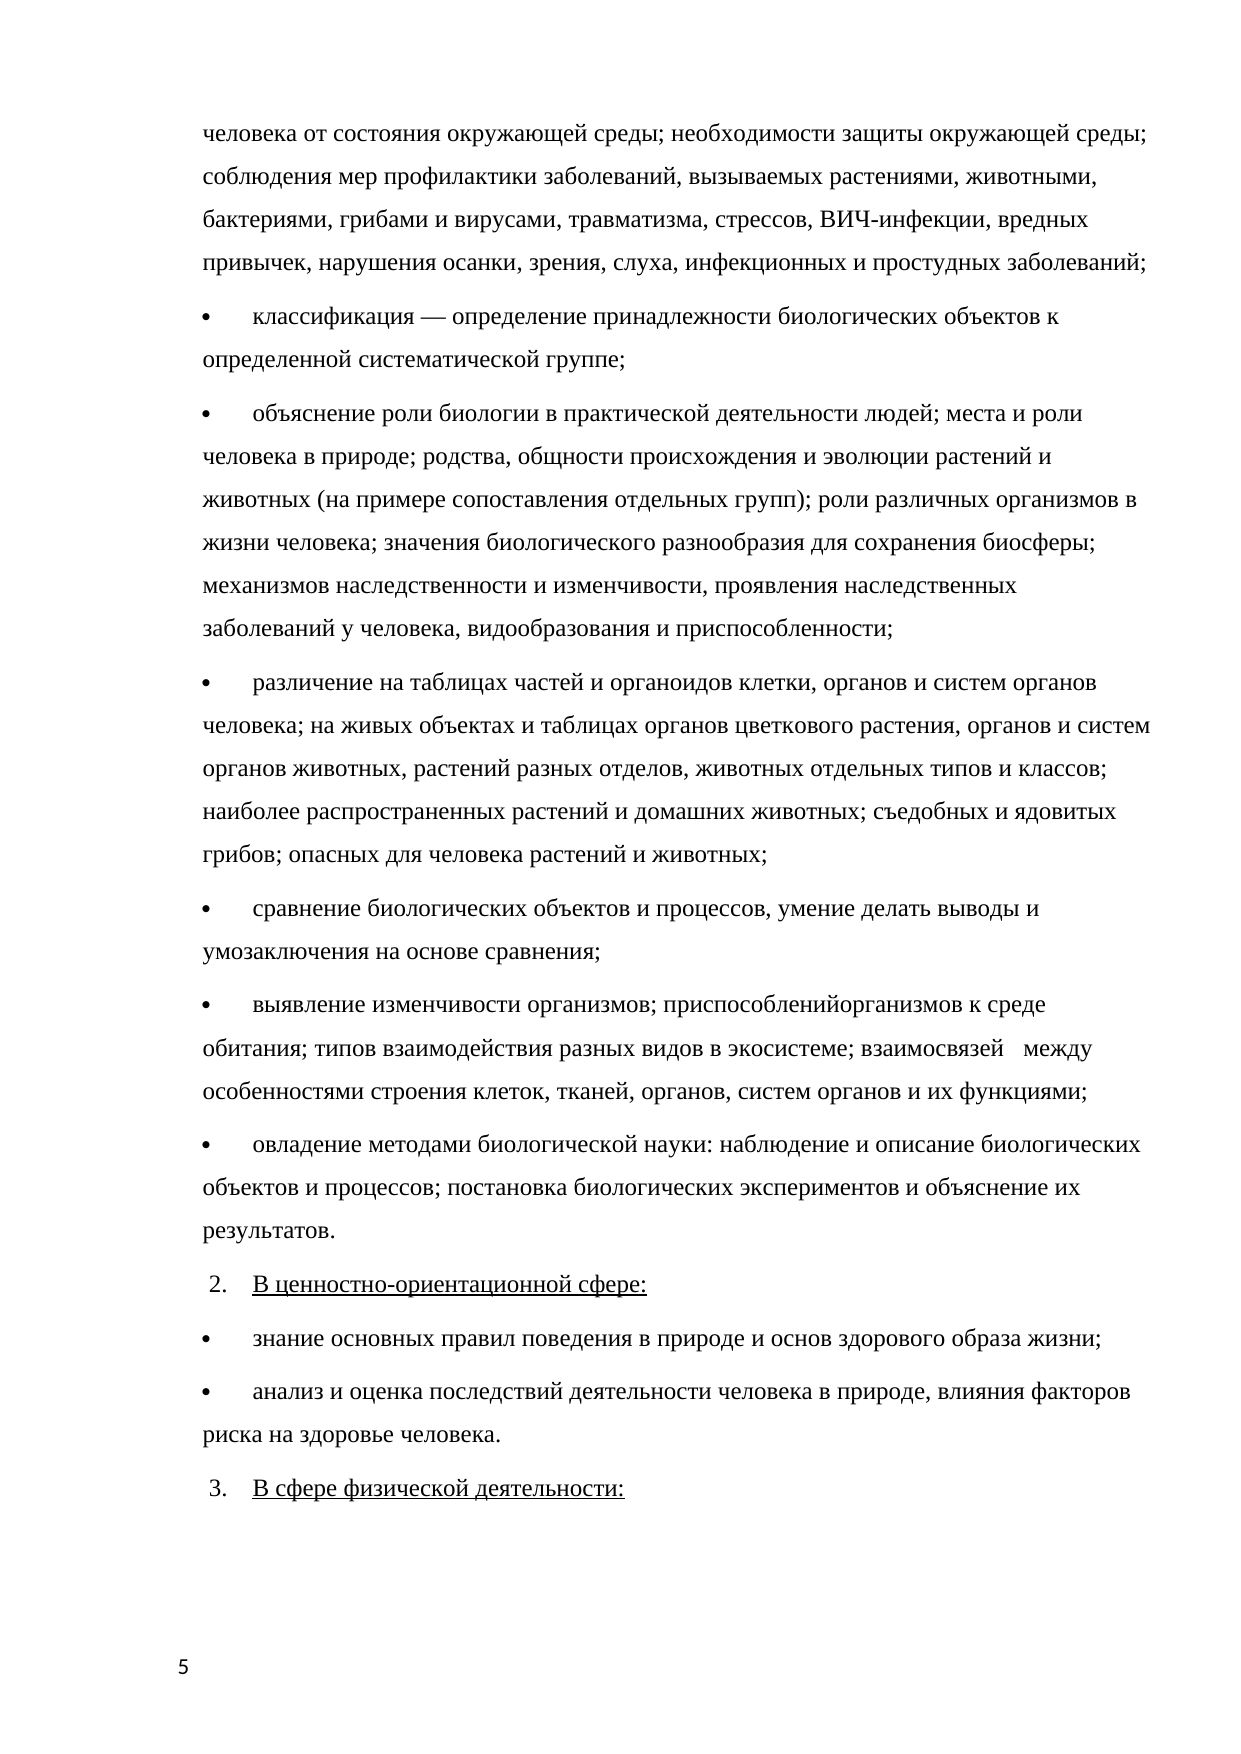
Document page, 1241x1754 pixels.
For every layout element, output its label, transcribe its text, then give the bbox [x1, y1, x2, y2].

list сравнение биологических объектов и процессов, умение делать выводы и умозаключения на основе сравнения; [202, 893, 1152, 965]
list В сфере физической деятельности: [208, 1473, 1152, 1502]
list человека от состояния окружающей среды; необходимости защиты окружающей среды; соблюдения мер профилактики заболеваний, вызываемых растениями, животными, бактериями, грибами и вирусами, травматизма, стрессов, ВИЧ-инфекции, вредных привычек, нарушения осанки, зрения, слуха, инфекционных и простудных заболеваний; [202, 118, 1152, 276]
list различение на таблицах частей и органоидов клетки, органов и систем органов человека; на живых объектах и таблицах органов цветкового растения, органов и систем органов животных, растений разных отделов, животных отдельных типов и классов; наиболее распространенных растений и домашних животных; съедобных и ядовитых грибов; опасных для человека растений и животных; [202, 667, 1152, 868]
list анализ и оценка последствий деятельности человека в природе, влияния факторов риска на здоровье человека. [202, 1376, 1152, 1448]
list овладение методами биологической науки: наблюдение и описание биологических объектов и процессов; постановка биологических экспериментов и объяснение их результатов. [202, 1129, 1152, 1244]
list объяснение роли биологии в практической деятельности людей; места и роли человека в природе; родства, общности происхождения и эволюции растений и животных (на примере сопоставления отдельных групп); роли различных организмов в жизни человека; значения биологического разнообразия для сохранения биосферы; механизмов наследственности и изменчивости, проявления наследственных заболеваний у человека, видообразования и приспособленности; [202, 398, 1152, 642]
list знание основных правил поведения в природе и основ здорового образа жизни; [202, 1323, 1152, 1351]
list В ценностно-ориентационной сфере: [208, 1269, 1152, 1298]
list классификация — определение принадлежности биологических объектов к определенной систематической группе; [202, 301, 1152, 373]
list выявление изменчивости организмов; приспособленийорганизмов к среде обитания; типов взаимодействия разных видов в экосистеме; взаимосвязей между особенностями строения клеток, тканей, органов, систем органов и их функциями; [202, 989, 1152, 1104]
